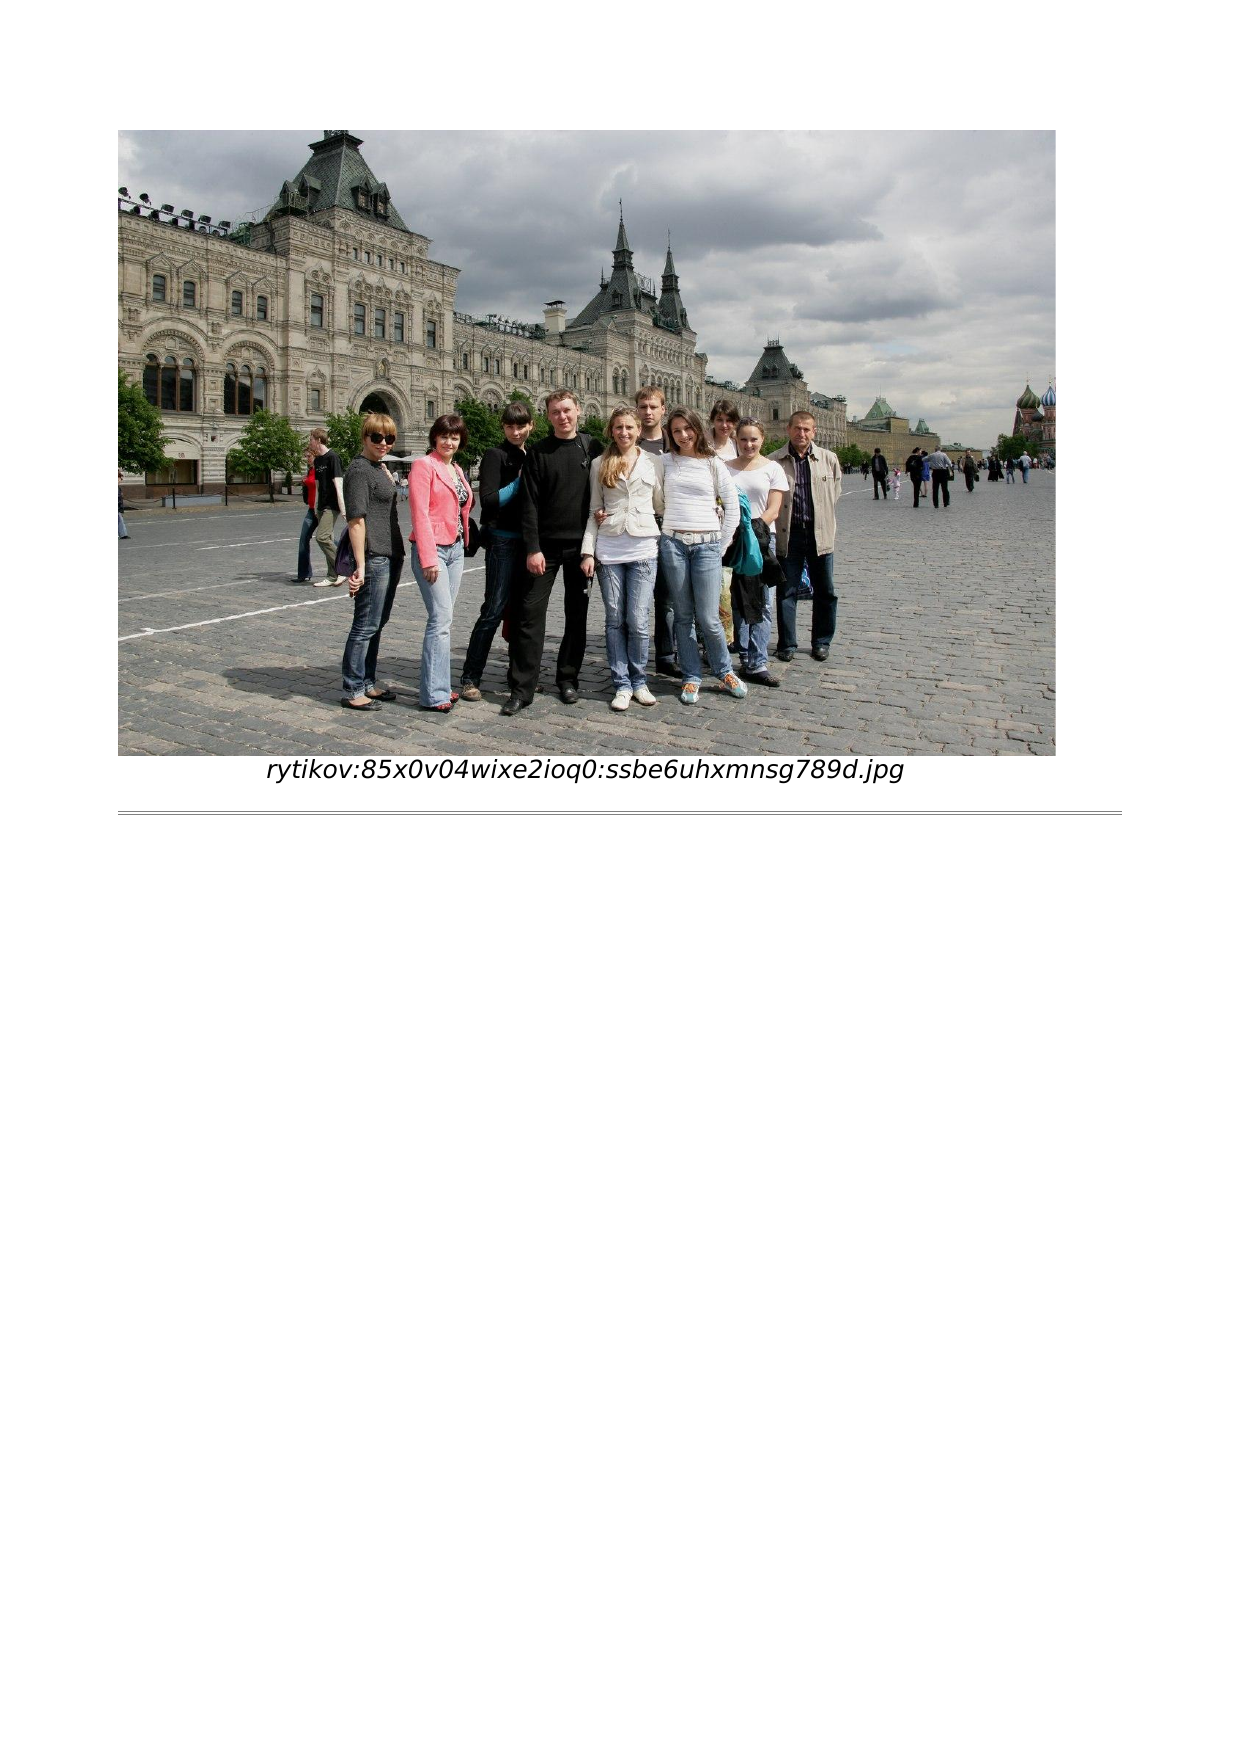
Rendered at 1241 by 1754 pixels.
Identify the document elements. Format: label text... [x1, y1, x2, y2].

text rytikov:85x0v04wixe2ioq0:ssbe6uhxmnsg789d.jpg [118, 756, 1056, 784]
picture [118, 130, 1056, 756]
